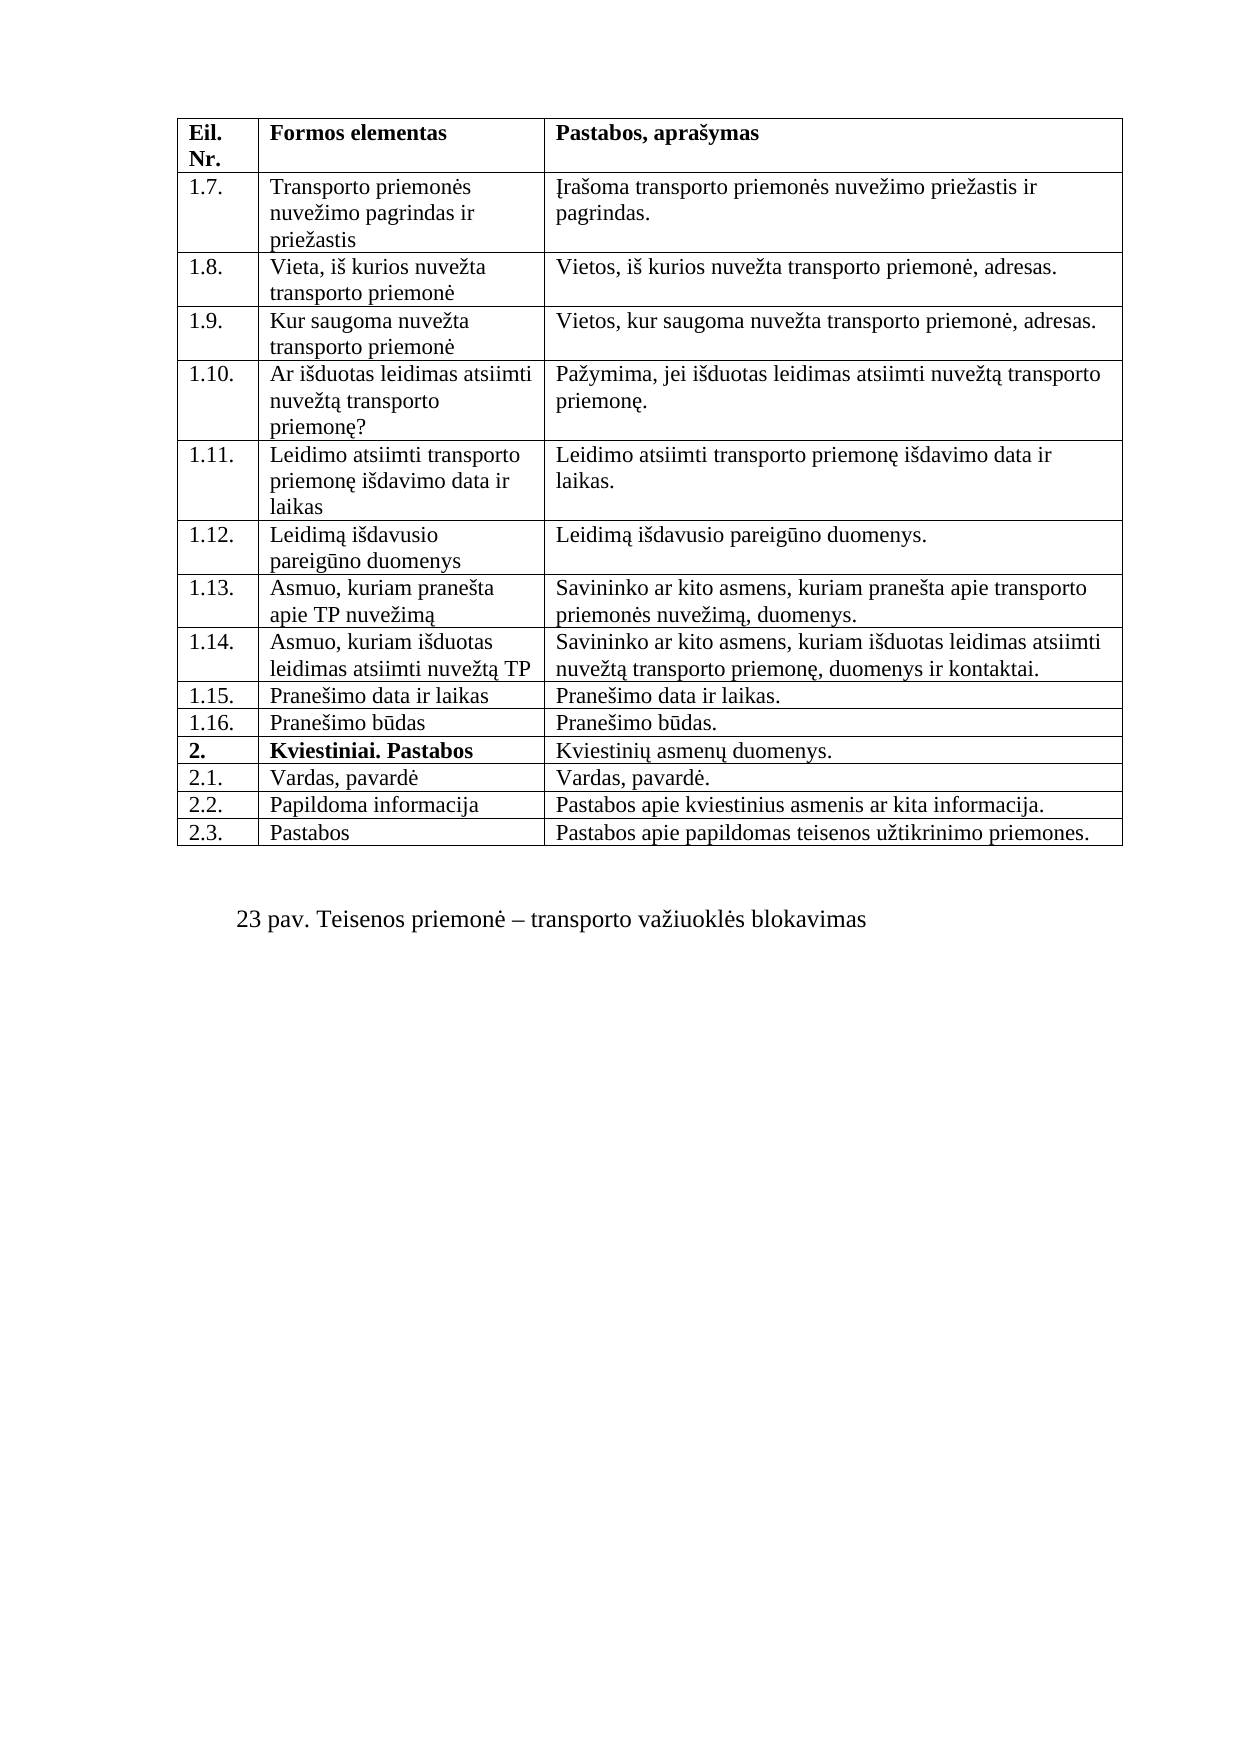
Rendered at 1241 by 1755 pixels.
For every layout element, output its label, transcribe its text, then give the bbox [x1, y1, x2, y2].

table_cell Asmuo, kuriam išduotas leidimas atsiimti nuvežtą TP [259, 628, 544, 681]
table_cell 2. [178, 737, 258, 763]
table_cell 1.13. [178, 575, 258, 627]
table_cell Leidimą išdavusio pareigūno duomenys. [545, 521, 1122, 573]
table_cell Vardas, pavardė [259, 764, 544, 791]
table_cell Pranešimo data ir laikas. [545, 682, 1122, 708]
table_cell 1.8. [178, 253, 258, 306]
table_cell Kviestinių asmenų duomenys. [545, 737, 1122, 763]
table_cell 2.1. [178, 764, 258, 791]
table_cell 1.9. [178, 307, 258, 359]
table_cell Asmuo, kuriam pranešta apie TP nuvežimą [259, 575, 544, 627]
table_cell Leidimo atsiimti transporto priemonę išdavimo data ir laikas. [545, 441, 1122, 520]
table_cell 1.11. [178, 441, 258, 520]
table_header Formos elementas [259, 119, 544, 172]
table_cell 1.14. [178, 628, 258, 681]
table_cell Vietos, kur saugoma nuvežta transporto priemonė, adresas. [545, 307, 1122, 359]
table_cell Pranešimo būdas [259, 709, 544, 736]
table_cell Vieta, iš kurios nuvežta transporto priemonė [259, 253, 544, 306]
table_cell Ar išduotas leidimas atsiimti nuvežtą transporto priemonę? [259, 361, 544, 439]
table_cell Transporto priemonės nuvežimo pagrindas ir priežastis [259, 173, 544, 252]
table_cell Pastabos [259, 819, 544, 845]
table_cell 1.10. [178, 361, 258, 439]
table_cell Kviestiniai. Pastabos [259, 737, 544, 763]
table_cell Savininko ar kito asmens, kuriam pranešta apie transporto priemonės nuvežimą, duomenys. [545, 575, 1122, 627]
table_cell Pranešimo būdas. [545, 709, 1122, 736]
table_header Eil. Nr. [178, 119, 258, 172]
table_cell Leidimo atsiimti transporto priemonę išdavimo data ir laikas [259, 441, 544, 520]
table_cell Vardas, pavardė. [545, 764, 1122, 791]
table_cell Pastabos apie kviestinius asmenis ar kita informacija. [545, 792, 1122, 818]
table_cell Kur saugoma nuvežta transporto priemonė [259, 307, 544, 359]
table_header Pastabos, aprašymas [545, 119, 1122, 172]
table_cell Vietos, iš kurios nuvežta transporto priemonė, adresas. [545, 253, 1122, 306]
table_cell Leidimą išdavusio pareigūno duomenys [259, 521, 544, 573]
table_cell Pranešimo data ir laikas [259, 682, 544, 708]
table_cell 2.3. [178, 819, 258, 845]
table_cell 1.12. [178, 521, 258, 573]
table_cell Įrašoma transporto priemonės nuvežimo priežastis ir pagrindas. [545, 173, 1122, 252]
table_cell 2.2. [178, 792, 258, 818]
table_cell Papildoma informacija [259, 792, 544, 818]
table_cell 1.16. [178, 709, 258, 736]
table_cell Savininko ar kito asmens, kuriam išduotas leidimas atsiimti nuvežtą transporto priemonę, duomenys ir kontaktai. [545, 628, 1122, 681]
table_cell 1.15. [178, 682, 258, 708]
table_cell Pastabos apie papildomas teisenos užtikrinimo priemones. [545, 819, 1122, 845]
table_cell Pažymima, jei išduotas leidimas atsiimti nuvežtą transporto priemonę. [545, 361, 1122, 439]
text 23 pav. Teisenos priemonė – transporto važiuoklės blokavimas [177, 904, 1122, 933]
table_cell 1.7. [178, 173, 258, 252]
